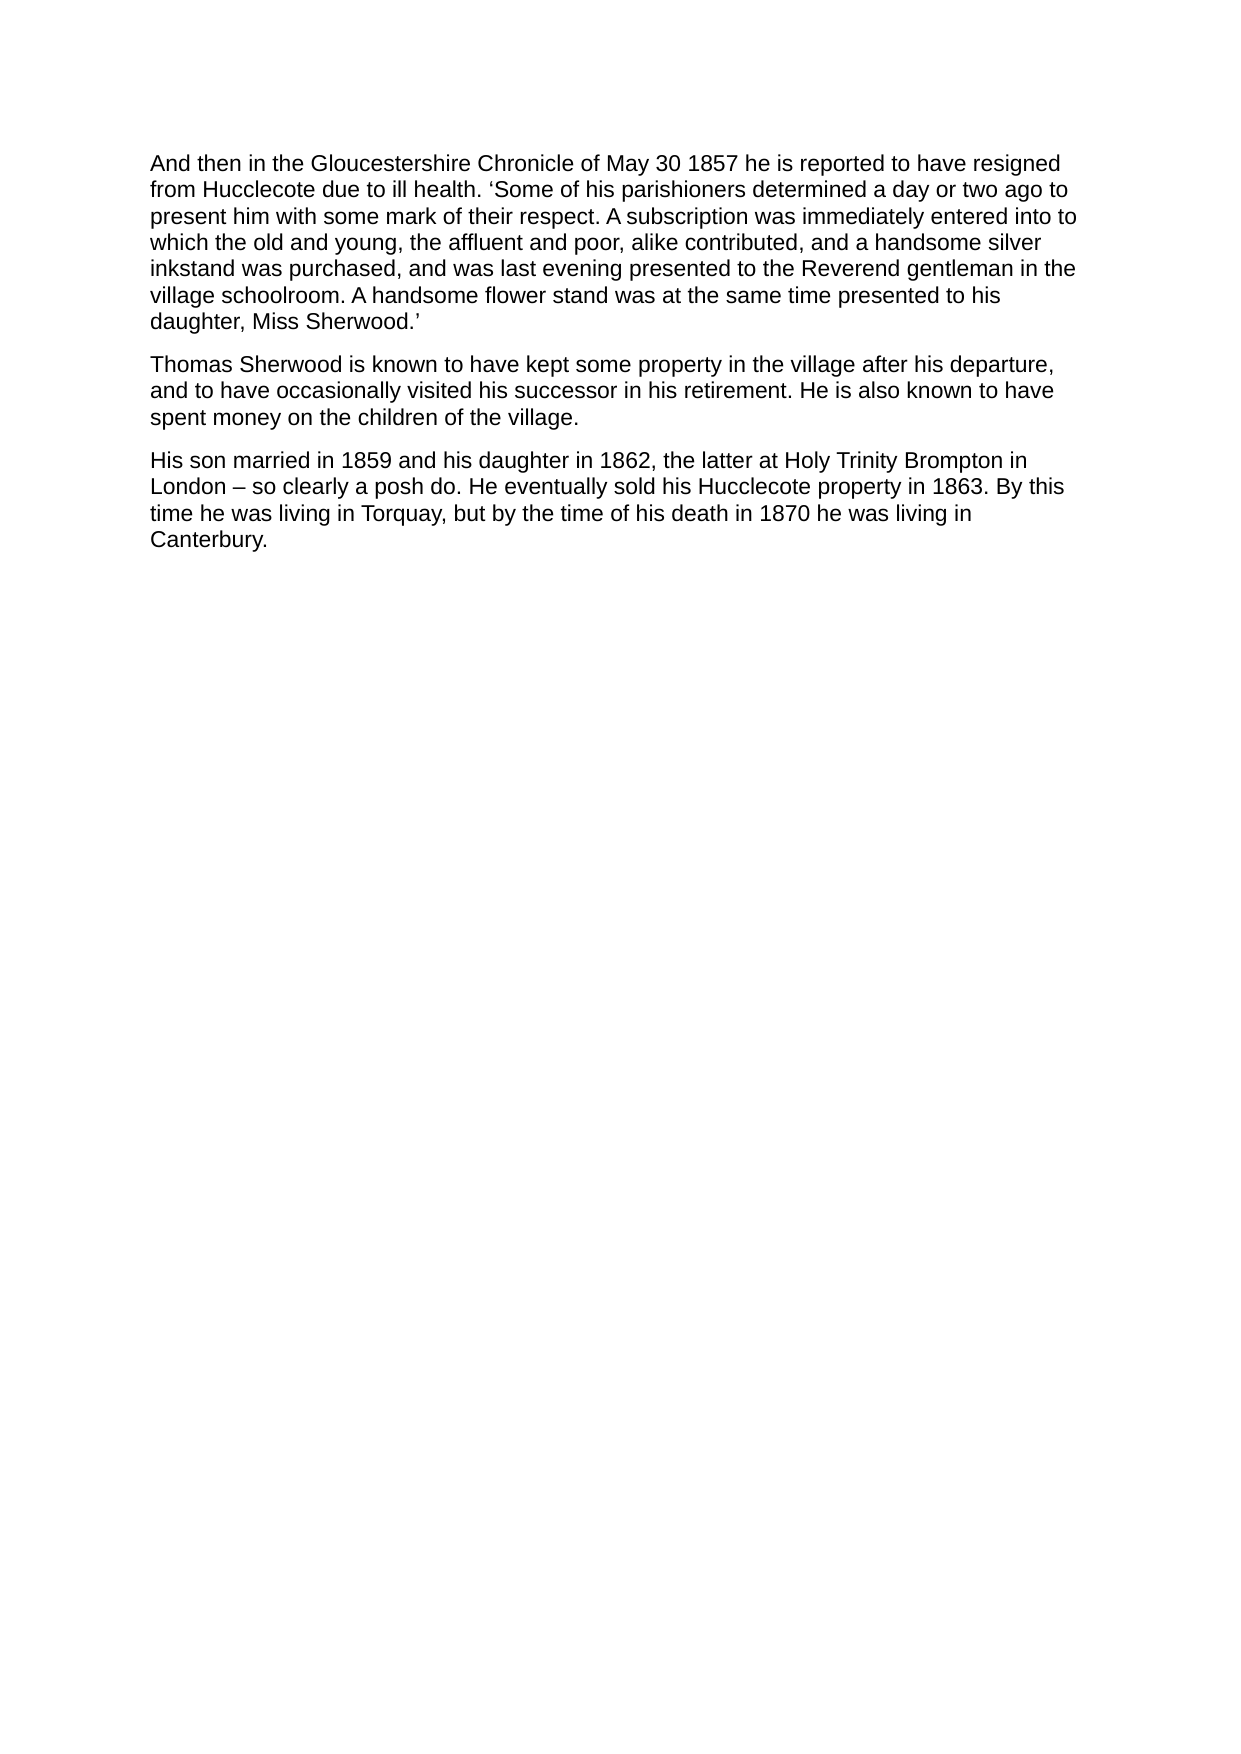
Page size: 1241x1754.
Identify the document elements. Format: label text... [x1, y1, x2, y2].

text Thomas Sherwood is known to have kept some property in the village after his departure, and to have occasionally visited his successor in his retirement. He is also known to have spent money on the children of the village. [150, 351, 1090, 430]
text His son married in 1859 and his daughter in 1862, the latter at Holy Trinity Brompton in London – so clearly a posh do. He eventually sold his Hucclecote property in 1863. By this time he was living in Torquay, but by the time of his death in 1870 he was living in Canterbury. [150, 447, 1090, 552]
text And then in the Gloucestershire Chronicle of May 30 1857 he is reported to have resigned from Hucclecote due to ill health. ‘Some of his parishioners determined a day or two ago to present him with some mark of their respect. A subscription was immediately entered into to which the old and young, the affluent and poor, alike contributed, and a handsome silver inkstand was purchased, and was last evening presented to the Reverend gentleman in the village schoolroom. A handsome flower stand was at the same time presented to his daughter, Miss Sherwood.’ [150, 150, 1090, 334]
